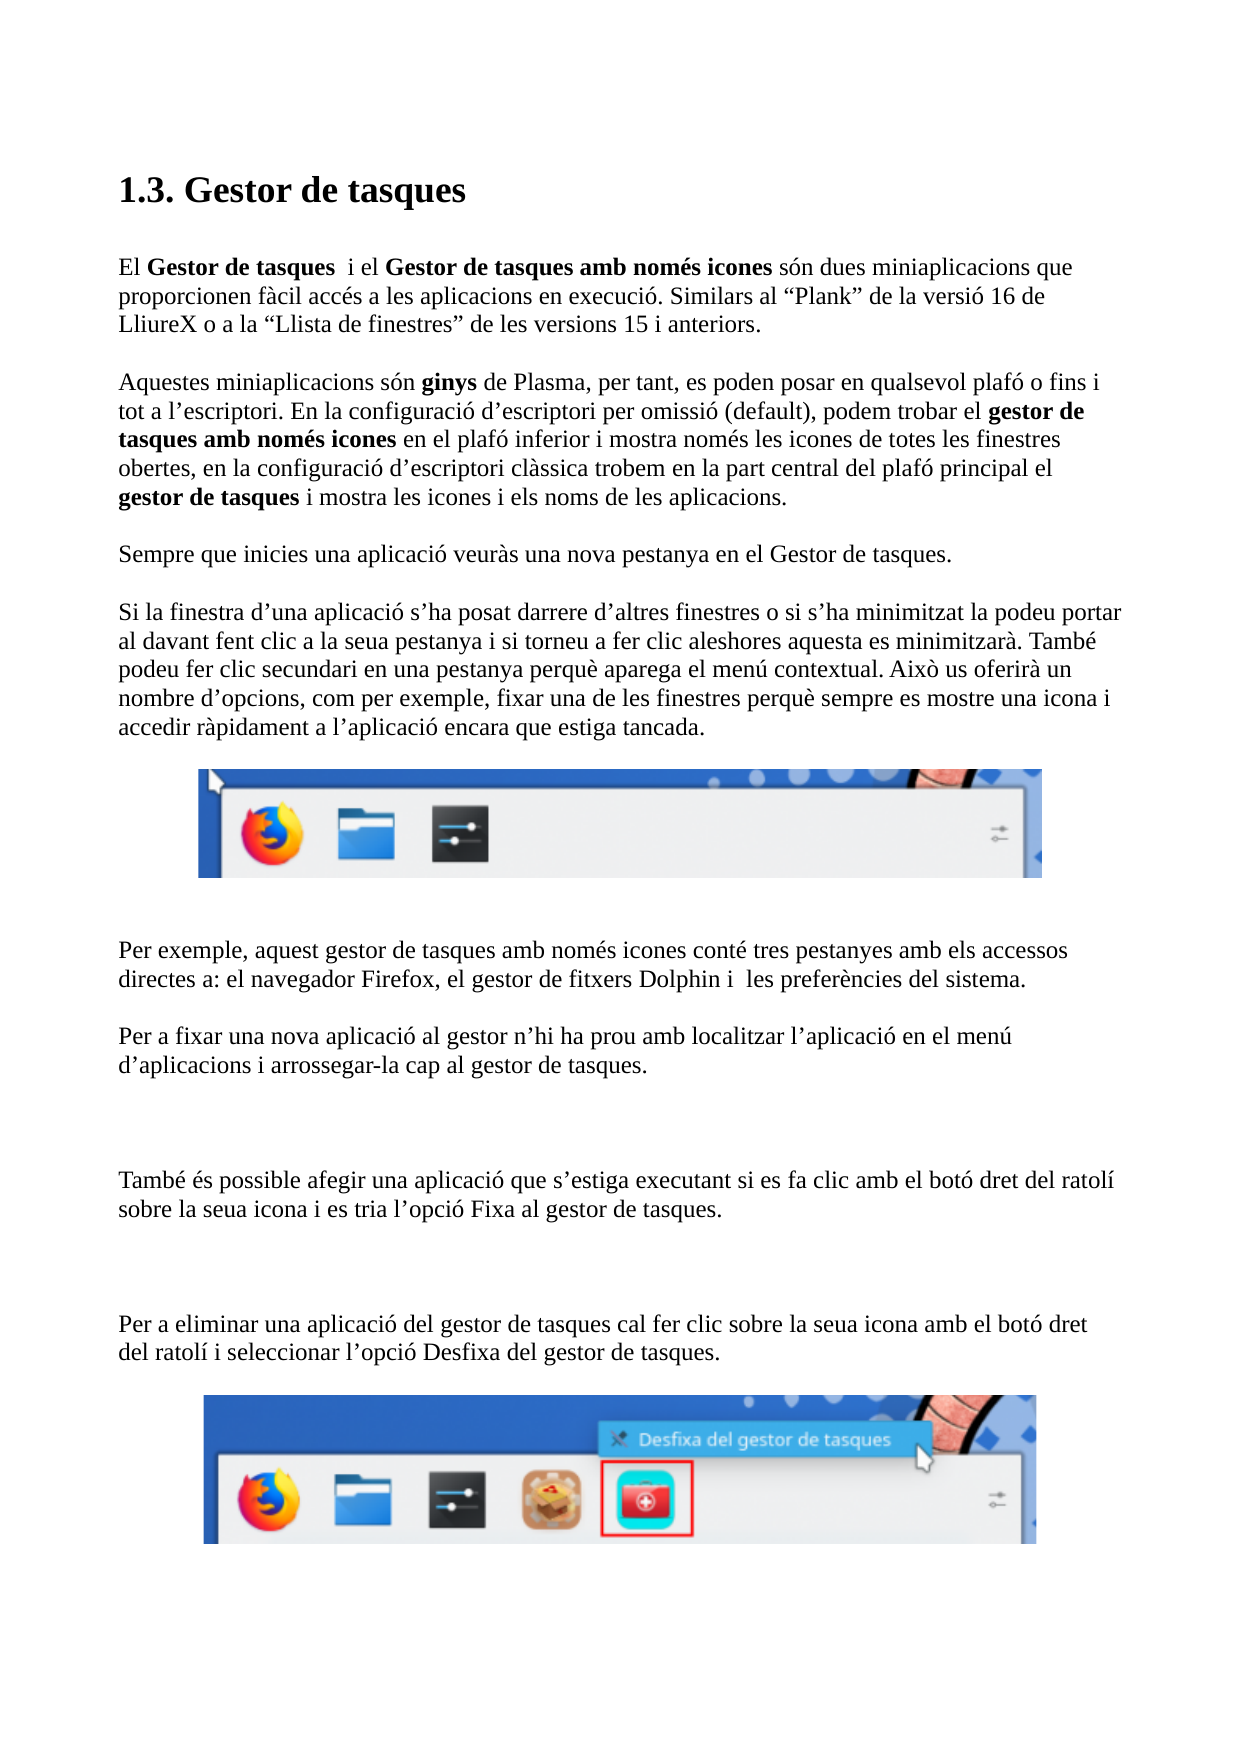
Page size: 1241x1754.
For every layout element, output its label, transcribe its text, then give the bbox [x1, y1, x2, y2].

text També és possible afegir una aplicació que s’estiga executant si es fa clic amb el botó dret del ratolí sobre la seua icona i es tria l’opció Fixa al gestor de tasques. [118, 1165, 1122, 1222]
text Per a eliminar una aplicació del gestor de tasques cal fer clic sobre la seua icona amb el botó dret del ratolí i seleccionar l’opció Desfixa del gestor de tasques. [118, 1309, 1122, 1366]
subtitle 1.3. Gestor de tasques [118, 168, 1122, 211]
text Per a fixar una nova aplicació al gestor n’hi ha prou amb localitzar l’aplicació en el menú d’aplicacions i arrossegar-la cap al gestor de tasques. [118, 1021, 1122, 1079]
text Sempre que inicies una aplicació veuràs una nova pestanya en el Gestor de tasques. [118, 539, 1122, 568]
picture [203, 1395, 1037, 1544]
text Si la finestra d’una aplicació s’ha posat darrere d’altres finestres o si s’ha minimitzat la podeu portar al davant fent clic a la seua pestanya i si torneu a fer clic aleshores aquesta es minimitzarà. També podeu fer clic secundari en una pestanya perquè aparega el menú contextual. Això us oferirà un nombre d’opcions, com per exemple, fixar una de les finestres perquè sempre es mostre una icona i accedir ràpidament a l’aplicació encara que estiga tancada. [118, 597, 1122, 741]
picture [198, 769, 1042, 878]
text Per exemple, aquest gestor de tasques amb només icones conté tres pestanyes amb els accessos directes a: el navegador Firefox, el gestor de fitxers Dolphin i les preferències del sistema. [118, 935, 1122, 992]
text El Gestor de tasques i el Gestor de tasques amb només icones són dues miniaplicacions que proporcionen fàcil accés a les aplicacions en execució. Similars al “Plank” de la versió 16 de LliureX o a la “Llista de finestres” de les versions 15 i anteriors. [118, 252, 1122, 338]
text Aquestes miniaplicacions són ginys de Plasma, per tant, es poden posar en qualsevol plafó o fins i tot a l’escriptori. En la configuració d’escriptori per omissió (default), podem trobar el gestor de tasques amb només icones en el plafó inferior i mostra només les icones de totes les finestres obertes, en la configuració d’escriptori clàssica trobem en la part central del plafó principal el gestor de tasques i mostra les icones i els noms de les aplicacions. [118, 367, 1122, 511]
